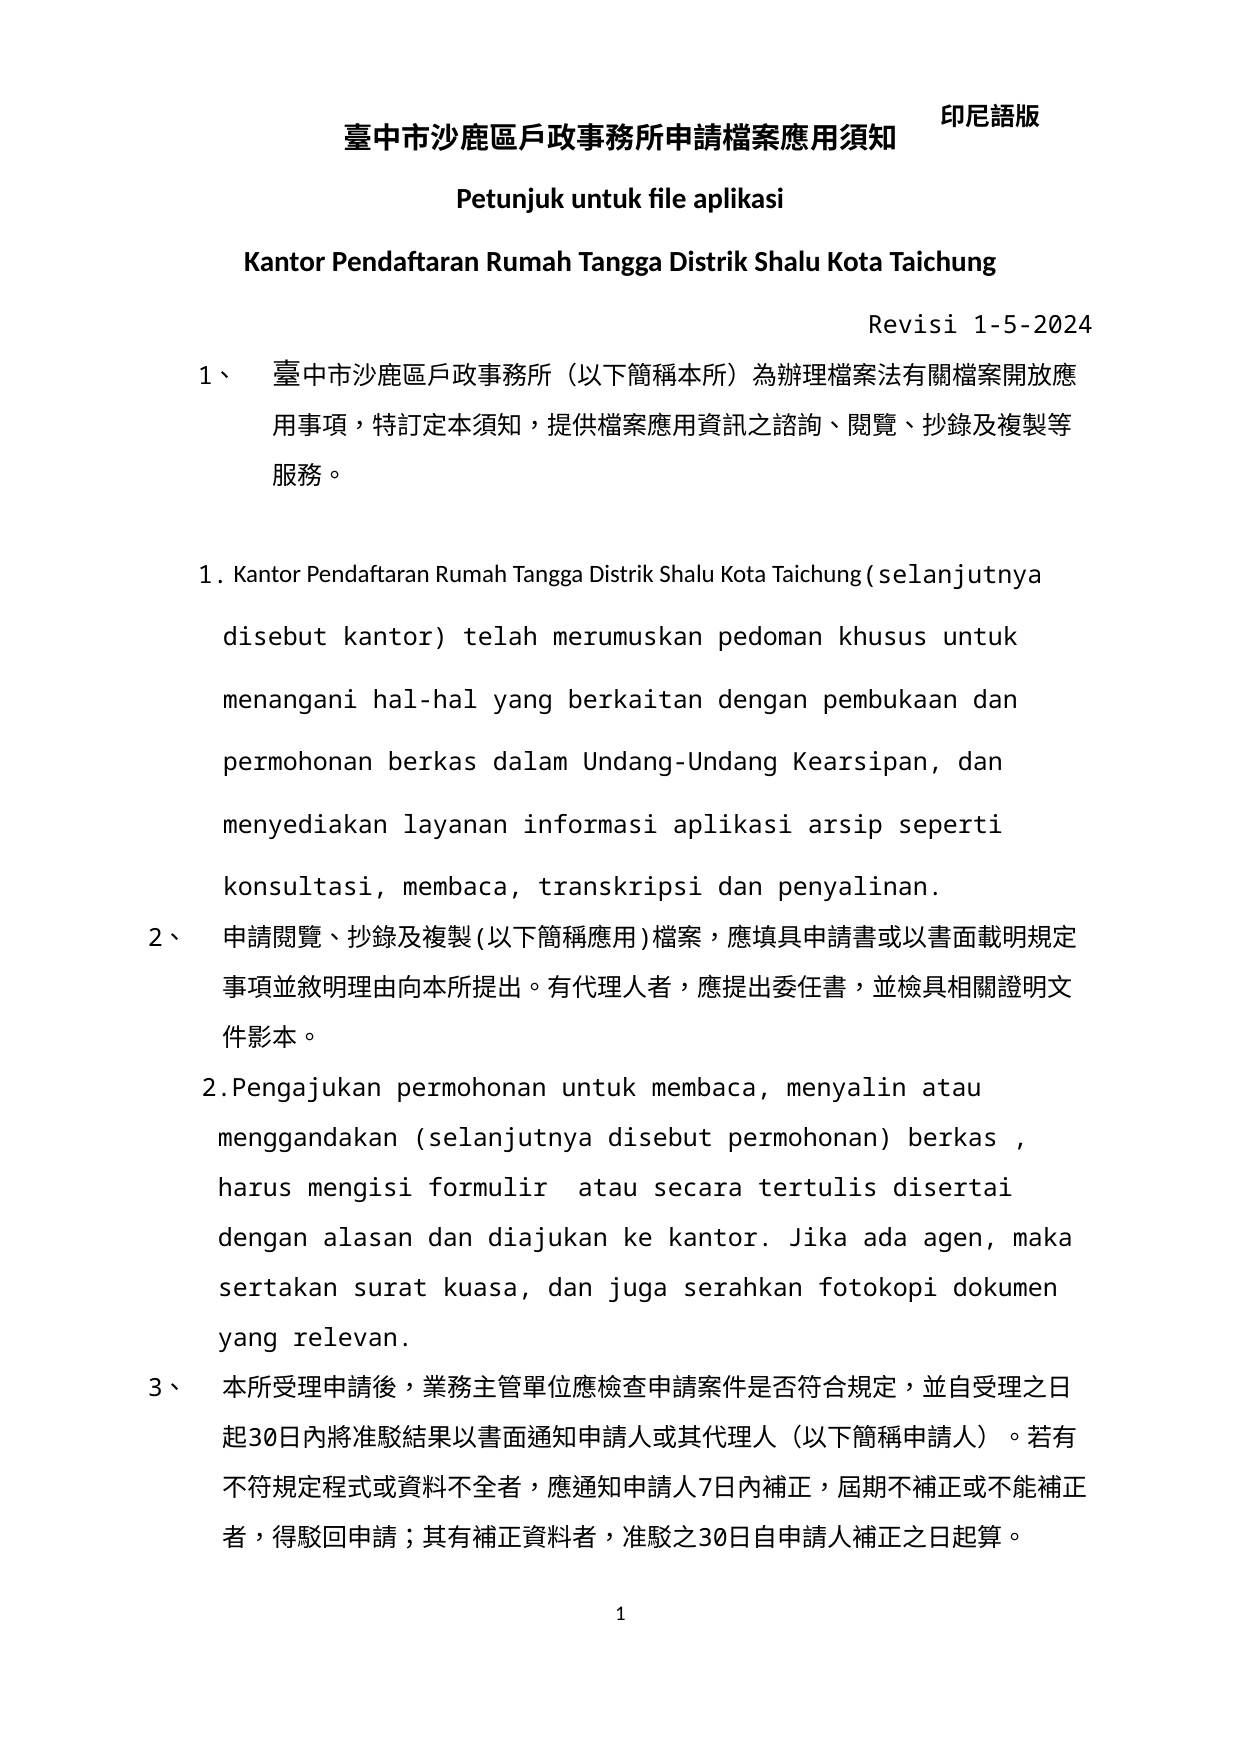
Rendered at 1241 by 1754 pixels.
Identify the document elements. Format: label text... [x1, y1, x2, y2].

text 2.Pengajukan permohonan untuk membaca, menyalin atau menggandakan (selanjutnya disebut permohonan) berkas , harus mengisi formulir atau secara tertulis disertai dengan alasan dan diajukan ke kantor. Jika ada agen, maka sertakan surat kuasa, dan juga serahkan fotokopi dokumen yang relevan. [201, 1057, 1092, 1357]
list 臺中市沙鹿區戶政事務所（以下簡稱本所）為辦理檔案法有關檔案開放應用事項，特訂定本須知，提供檔案應用資訊之諮詢、閱覽、抄錄及複製等服務。 [198, 344, 1092, 494]
text 1. Kantor Pendaftaran Rumah Tangga Distrik Shalu Kota Taichung(selanjutnya disebut kantor) telah merumuskan pedoman khusus untuk menangani hal-hal yang berkaitan dengan pembukaan dan permohonan berkas dalam Undang-Undang Kearsipan, dan menyediakan layanan informasi aplikasi arsip seperti konsultasi, membaca, transkripsi dan penyalinan. [198, 532, 1092, 907]
list 本所受理申請後，業務主管單位應檢查申請案件是否符合規定，並自受理之日起30日內將准駁結果以書面通知申請人或其代理人（以下簡稱申請人）。若有不符規定程式或資料不全者，應通知申請人7日內補正，屆期不補正或不能補正者，得駁回申請；其有補正資料者，准駁之30日自申請人補正之日起算。 [148, 1357, 1092, 1557]
text Revisi 1-5-2024 [148, 282, 1092, 344]
list 申請閱覽、抄錄及複製(以下簡稱應用)檔案，應填具申請書或以書面載明規定事項並敘明理由向本所提出。有代理人者，應提出委任書，並檢具相關證明文件影本。 [148, 907, 1092, 1057]
text 臺中市沙鹿區戶政事務所申請檔案應用須知 [148, 88, 1092, 157]
text Kantor Pendaftaran Rumah Tangga Distrik Shalu Kota Taichung [148, 219, 1092, 282]
text Petunjuk untuk file aplikasi [148, 157, 1092, 219]
text 印尼語版 [940, 96, 1042, 132]
